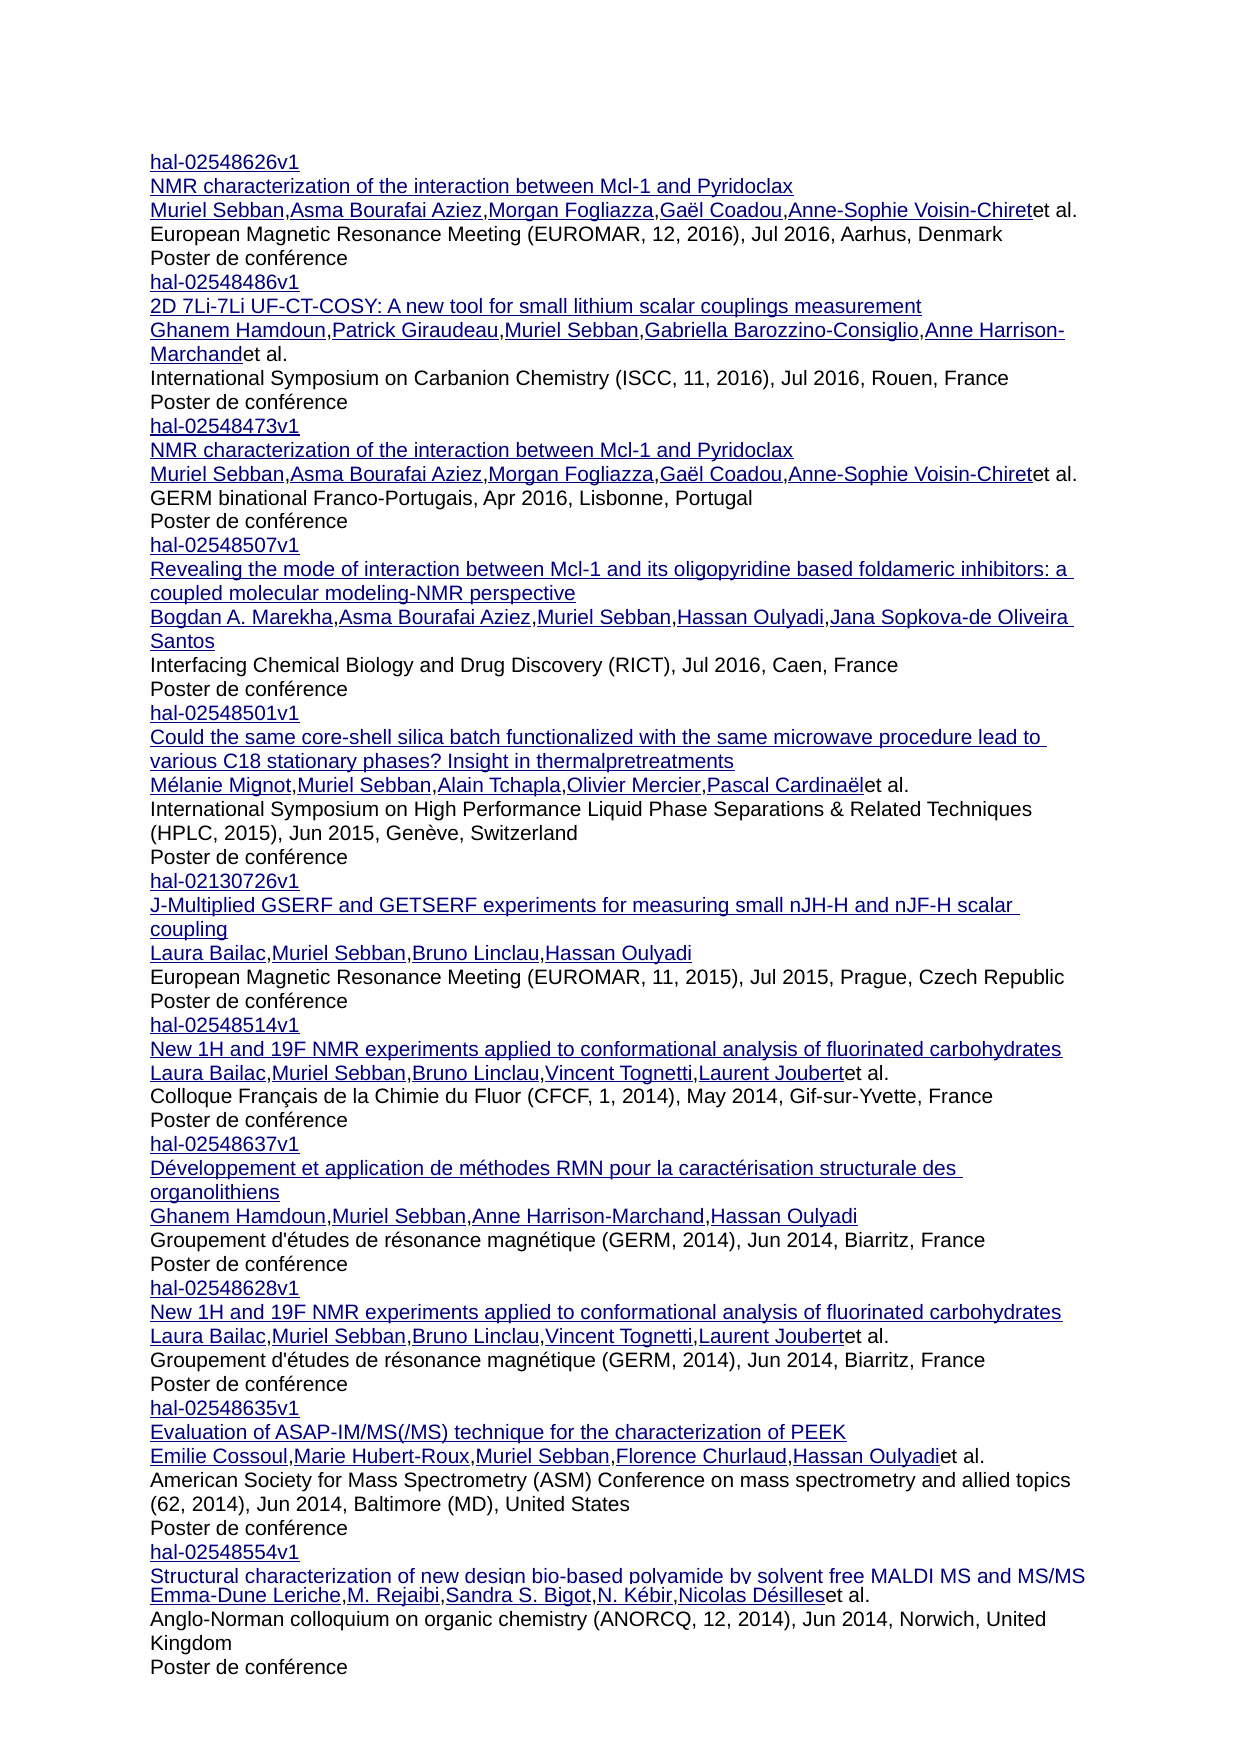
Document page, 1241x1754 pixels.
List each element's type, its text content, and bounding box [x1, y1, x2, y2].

table_cell NMR characterization of the interaction between Mcl-1 and Pyridoclax Muriel Sebban,Asma Bourafai Aziez,Morgan Fogliazza,Gaël Coadou,Anne-Sophie Voisin-Chiretet al. European Magnetic Resonance Meeting (EUROMAR, 12, 2016), Jul 2016, Aarhus, Denmark Poster de conférence hal-02548486v1 [150, 174, 1090, 294]
table_cell hal-02548626v1 [150, 150, 1090, 174]
table_cell Could the same core-shell silica batch functionalized with the same microwave procedure lead to various C18 stationary phases? Insight in thermalpretreatments Mélanie Mignot,Muriel Sebban,Alain Tchapla,Olivier Mercier,Pascal Cardinaëlet al. International Symposium on High Performance Liquid Phase Separations & Related Techniques (HPLC, 2015), Jun 2015, Genève, Switzerland Poster de conférence hal-02130726v1 [150, 725, 1090, 893]
table_cell New 1H and 19F NMR experiments applied to conformational analysis of fluorinated carbohydrates Laura Bailac,Muriel Sebban,Bruno Linclau,Vincent Tognetti,Laurent Joubertet al. Colloque Français de la Chimie du Fluor (CFCF, 1, 2014), May 2014, Gif-sur-Yvette, France Poster de conférence hal-02548637v1 [150, 1036, 1090, 1156]
table_cell J-Multiplied GSERF and GETSERF experiments for measuring small nJH-H and nJF-H scalar coupling Laura Bailac,Muriel Sebban,Bruno Linclau,Hassan Oulyadi European Magnetic Resonance Meeting (EUROMAR, 11, 2015), Jul 2015, Prague, Czech Republic Poster de conférence hal-02548514v1 [150, 893, 1090, 1036]
table_cell Structural characterization of new design bio-based polyamide by solvent free MALDI MS and MS/MS Emma-Dune Leriche,M. Rejaibi,Sandra S. Bigot,N. Kébir,Nicolas Désilleset al. Anglo-Norman colloquium on organic chemistry (ANORCQ, 12, 2014), Jun 2014, Norwich, United Kingdom Poster de conférence [150, 1564, 1090, 1679]
table_cell Evaluation of ASAP-IM/MS(/MS) technique for the characterization of PEEK Emilie Cossoul,Marie Hubert-Roux,Muriel Sebban,Florence Churlaud,Hassan Oulyadiet al. American Society for Mass Spectrometry (ASM) Conference on mass spectrometry and allied topics (62, 2014), Jun 2014, Baltimore (MD), United States Poster de conférence hal-02548554v1 [150, 1420, 1090, 1563]
table_cell NMR characterization of the interaction between Mcl-1 and Pyridoclax Muriel Sebban,Asma Bourafai Aziez,Morgan Fogliazza,Gaël Coadou,Anne-Sophie Voisin-Chiretet al. GERM binational Franco-Portugais, Apr 2016, Lisbonne, Portugal Poster de conférence hal-02548507v1 [150, 438, 1090, 557]
table_cell Développement et application de méthodes RMN pour la caractérisation structurale des organolithiens Ghanem Hamdoun,Muriel Sebban,Anne Harrison-Marchand,Hassan Oulyadi Groupement d'études de résonance magnétique (GERM, 2014), Jun 2014, Biarritz, France Poster de conférence hal-02548628v1 [150, 1156, 1090, 1300]
table_cell Revealing the mode of interaction between Mcl-1 and its oligopyridine based foldameric inhibitors: a coupled molecular modeling-NMR perspective Bogdan A. Marekha,Asma Bourafai Aziez,Muriel Sebban,Hassan Oulyadi,Jana Sopkova-de Oliveira Santos Interfacing Chemical Biology and Drug Discovery (RICT), Jul 2016, Caen, France Poster de conférence hal-02548501v1 [150, 557, 1090, 725]
table_cell 2D 7Li-7Li UF-CT-COSY: A new tool for small lithium scalar couplings measurement Ghanem Hamdoun,Patrick Giraudeau,Muriel Sebban,Gabriella Barozzino-Consiglio,Anne Harrison-Marchandet al. International Symposium on Carbanion Chemistry (ISCC, 11, 2016), Jul 2016, Rouen, France Poster de conférence hal-02548473v1 [150, 294, 1090, 437]
table_cell New 1H and 19F NMR experiments applied to conformational analysis of fluorinated carbohydrates Laura Bailac,Muriel Sebban,Bruno Linclau,Vincent Tognetti,Laurent Joubertet al. Groupement d'études de résonance magnétique (GERM, 2014), Jun 2014, Biarritz, France Poster de conférence hal-02548635v1 [150, 1300, 1090, 1420]
